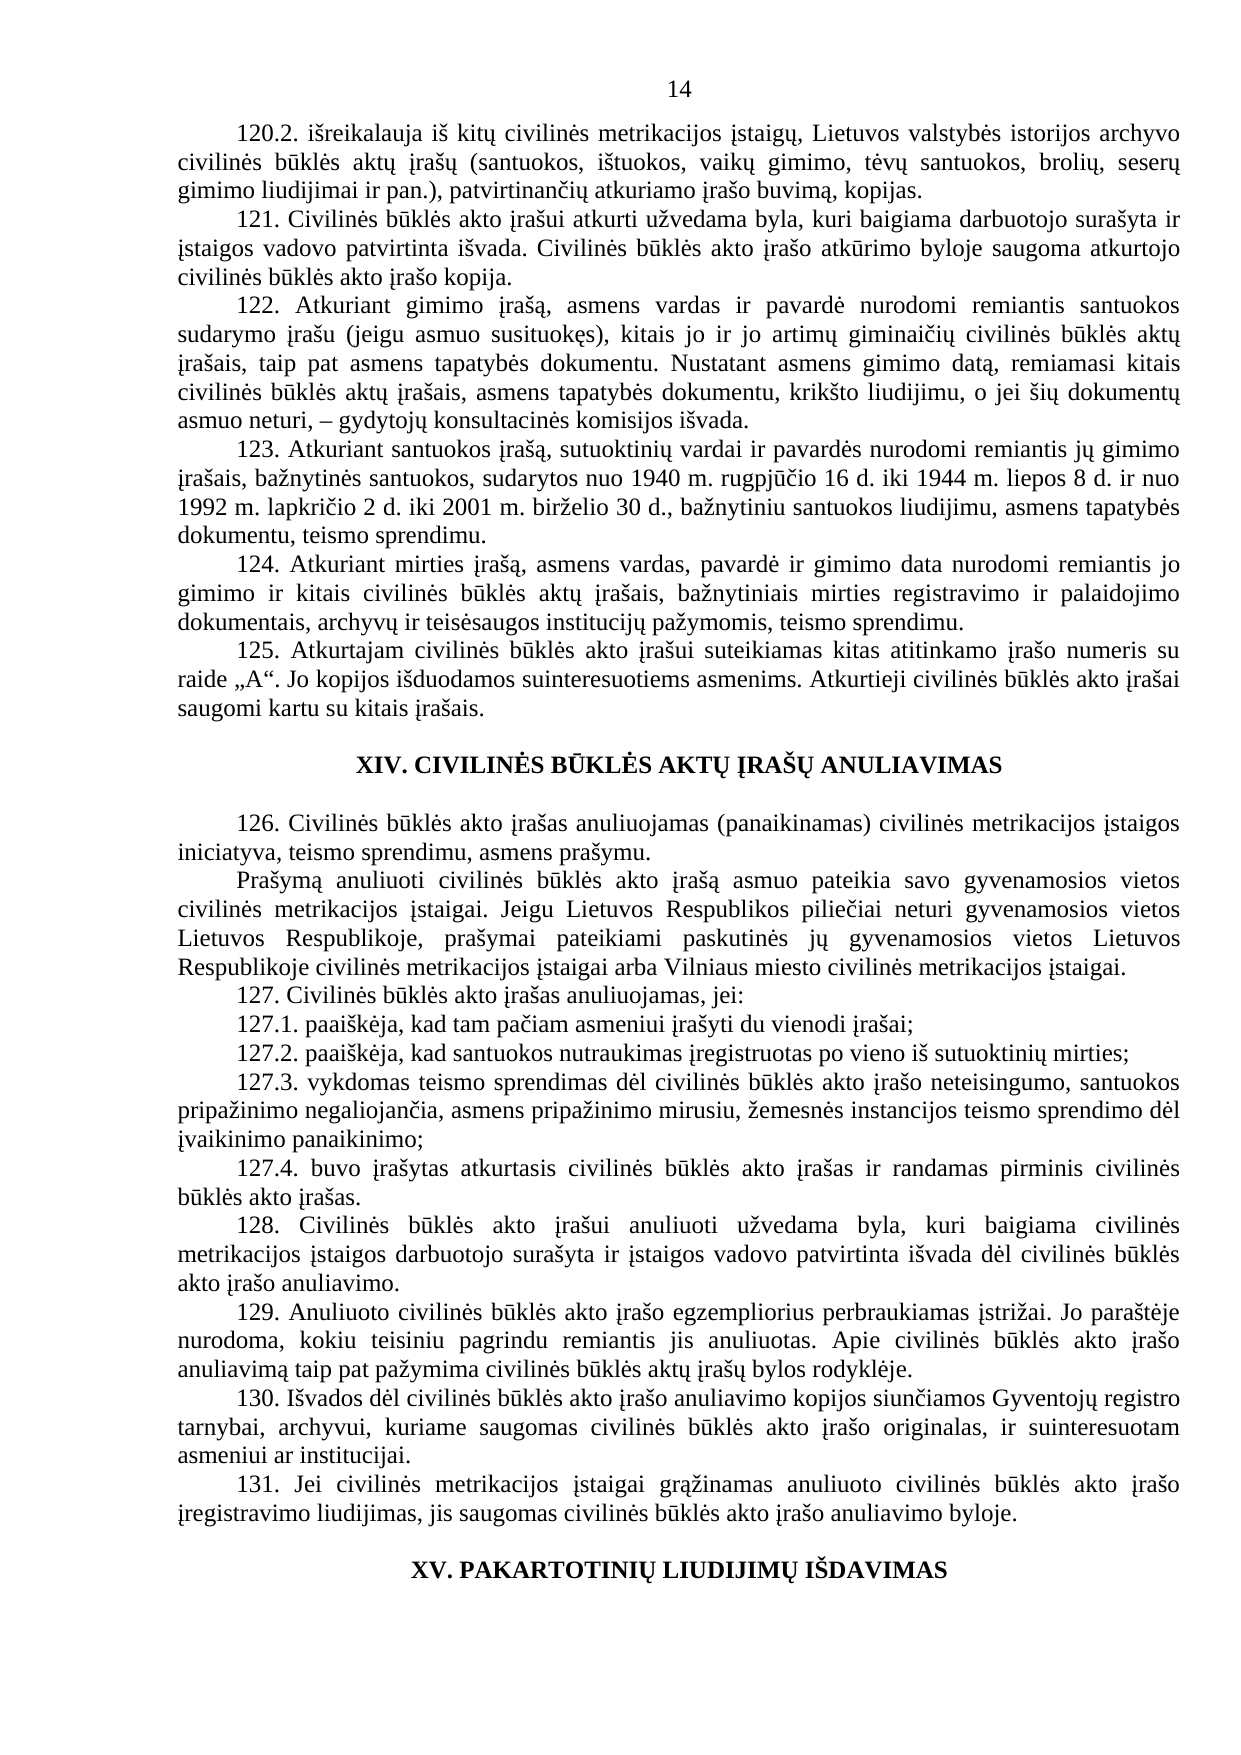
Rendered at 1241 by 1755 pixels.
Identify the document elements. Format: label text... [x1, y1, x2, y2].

text 125. Atkurtajam civilinės būklės akto įrašui suteikiamas kitas atitinkamo įrašo numeris su raide „A“. Jo kopijos išduodamos suinteresuotiems asmenims. Atkurtieji civilinės būklės akto įrašai saugomi kartu su kitais įrašais. [177, 636, 1181, 722]
text 127.1. paaiškėja, kad tam pačiam asmeniui įrašyti du vienodi įrašai; [177, 1009, 1181, 1038]
text XIV. CIVILINĖS BŪKLĖS AKTŲ ĮRAŠŲ ANULIAVIMAS [177, 751, 1181, 779]
text 127.2. paaiškėja, kad santuokos nutraukimas įregistruotas po vieno iš sutuoktinių mirties; [177, 1038, 1181, 1067]
text 120.2. išreikalauja iš kitų civilinės metrikacijos įstaigų, Lietuvos valstybės istorijos archyvo civilinės būklės aktų įrašų (santuokos, ištuokos, vaikų gimimo, tėvų santuokos, brolių, seserų gimimo liudijimai ir pan.), patvirtinančių atkuriamo įrašo buvimą, kopijas. [177, 118, 1181, 204]
text 129. Anuliuoto civilinės būklės akto įrašo egzempliorius perbraukiamas įstrižai. Jo paraštėje nurodoma, kokiu teisiniu pagrindu remiantis jis anuliuotas. Apie civilinės būklės akto įrašo anuliavimą taip pat pažymima civilinės būklės aktų įrašų bylos rodyklėje. [177, 1297, 1181, 1383]
text 127. Civilinės būklės akto įrašas anuliuojamas, jei: [177, 981, 1181, 1009]
text 126. Civilinės būklės akto įrašas anuliuojamas (panaikinamas) civilinės metrikacijos įstaigos iniciatyva, teismo sprendimu, asmens prašymu. [177, 808, 1181, 866]
text 131. Jei civilinės metrikacijos įstaigai grąžinamas anuliuoto civilinės būklės akto įrašo įregistravimo liudijimas, jis saugomas civilinės būklės akto įrašo anuliavimo byloje. [177, 1469, 1181, 1527]
text 124. Atkuriant mirties įrašą, asmens vardas, pavardė ir gimimo data nurodomi remiantis jo gimimo ir kitais civilinės būklės aktų įrašais, bažnytiniais mirties registravimo ir palaidojimo dokumentais, archyvų ir teisėsaugos institucijų pažymomis, teismo sprendimu. [177, 549, 1181, 636]
text Prašymą anuliuoti civilinės būklės akto įrašą asmuo pateikia savo gyvenamosios vietos civilinės metrikacijos įstaigai. Jeigu Lietuvos Respublikos piliečiai neturi gyvenamosios vietos Lietuvos Respublikoje, prašymai pateikiami paskutinės jų gyvenamosios vietos Lietuvos Respublikoje civilinės metrikacijos įstaigai arba Vilniaus miesto civilinės metrikacijos įstaigai. [177, 866, 1181, 981]
text XV. PAKARTOTINIŲ LIUDIJIMŲ IŠDAVIMAS [177, 1556, 1181, 1584]
text 121. Civilinės būklės akto įrašui atkurti užvedama byla, kuri baigiama darbuotojo surašyta ir įstaigos vadovo patvirtinta išvada. Civilinės būklės akto įrašo atkūrimo byloje saugoma atkurtojo civilinės būklės akto įrašo kopija. [177, 204, 1181, 291]
text 128. Civilinės būklės akto įrašui anuliuoti užvedama byla, kuri baigiama civilinės metrikacijos įstaigos darbuotojo surašyta ir įstaigos vadovo patvirtinta išvada dėl civilinės būklės akto įrašo anuliavimo. [177, 1211, 1181, 1297]
text 130. Išvados dėl civilinės būklės akto įrašo anuliavimo kopijos siunčiamos Gyventojų registro tarnybai, archyvui, kuriame saugomas civilinės būklės akto įrašo originalas, ir suinteresuotam asmeniui ar institucijai. [177, 1383, 1181, 1469]
text 127.3. vykdomas teismo sprendimas dėl civilinės būklės akto įrašo neteisingumo, santuokos pripažinimo negaliojančia, asmens pripažinimo mirusiu, žemesnės instancijos teismo sprendimo dėl įvaikinimo panaikinimo; [177, 1067, 1181, 1153]
text 123. Atkuriant santuokos įrašą, sutuoktinių vardai ir pavardės nurodomi remiantis jų gimimo įrašais, bažnytinės santuokos, sudarytos nuo 1940 m. rugpjūčio 16 d. iki 1944 m. liepos 8 d. ir nuo 1992 m. lapkričio 2 d. iki 2001 m. birželio 30 d., bažnytiniu santuokos liudijimu, asmens tapatybės dokumentu, teismo sprendimu. [177, 434, 1181, 549]
text 122. Atkuriant gimimo įrašą, asmens vardas ir pavardė nurodomi remiantis santuokos sudarymo įrašu (jeigu asmuo susituokęs), kitais jo ir jo artimų giminaičių civilinės būklės aktų įrašais, taip pat asmens tapatybės dokumentu. Nustatant asmens gimimo datą, remiamasi kitais civilinės būklės aktų įrašais, asmens tapatybės dokumentu, krikšto liudijimu, o jei šių dokumentų asmuo neturi, – gydytojų konsultacinės komisijos išvada. [177, 291, 1181, 434]
text 127.4. buvo įrašytas atkurtasis civilinės būklės akto įrašas ir randamas pirminis civilinės būklės akto įrašas. [177, 1153, 1181, 1211]
